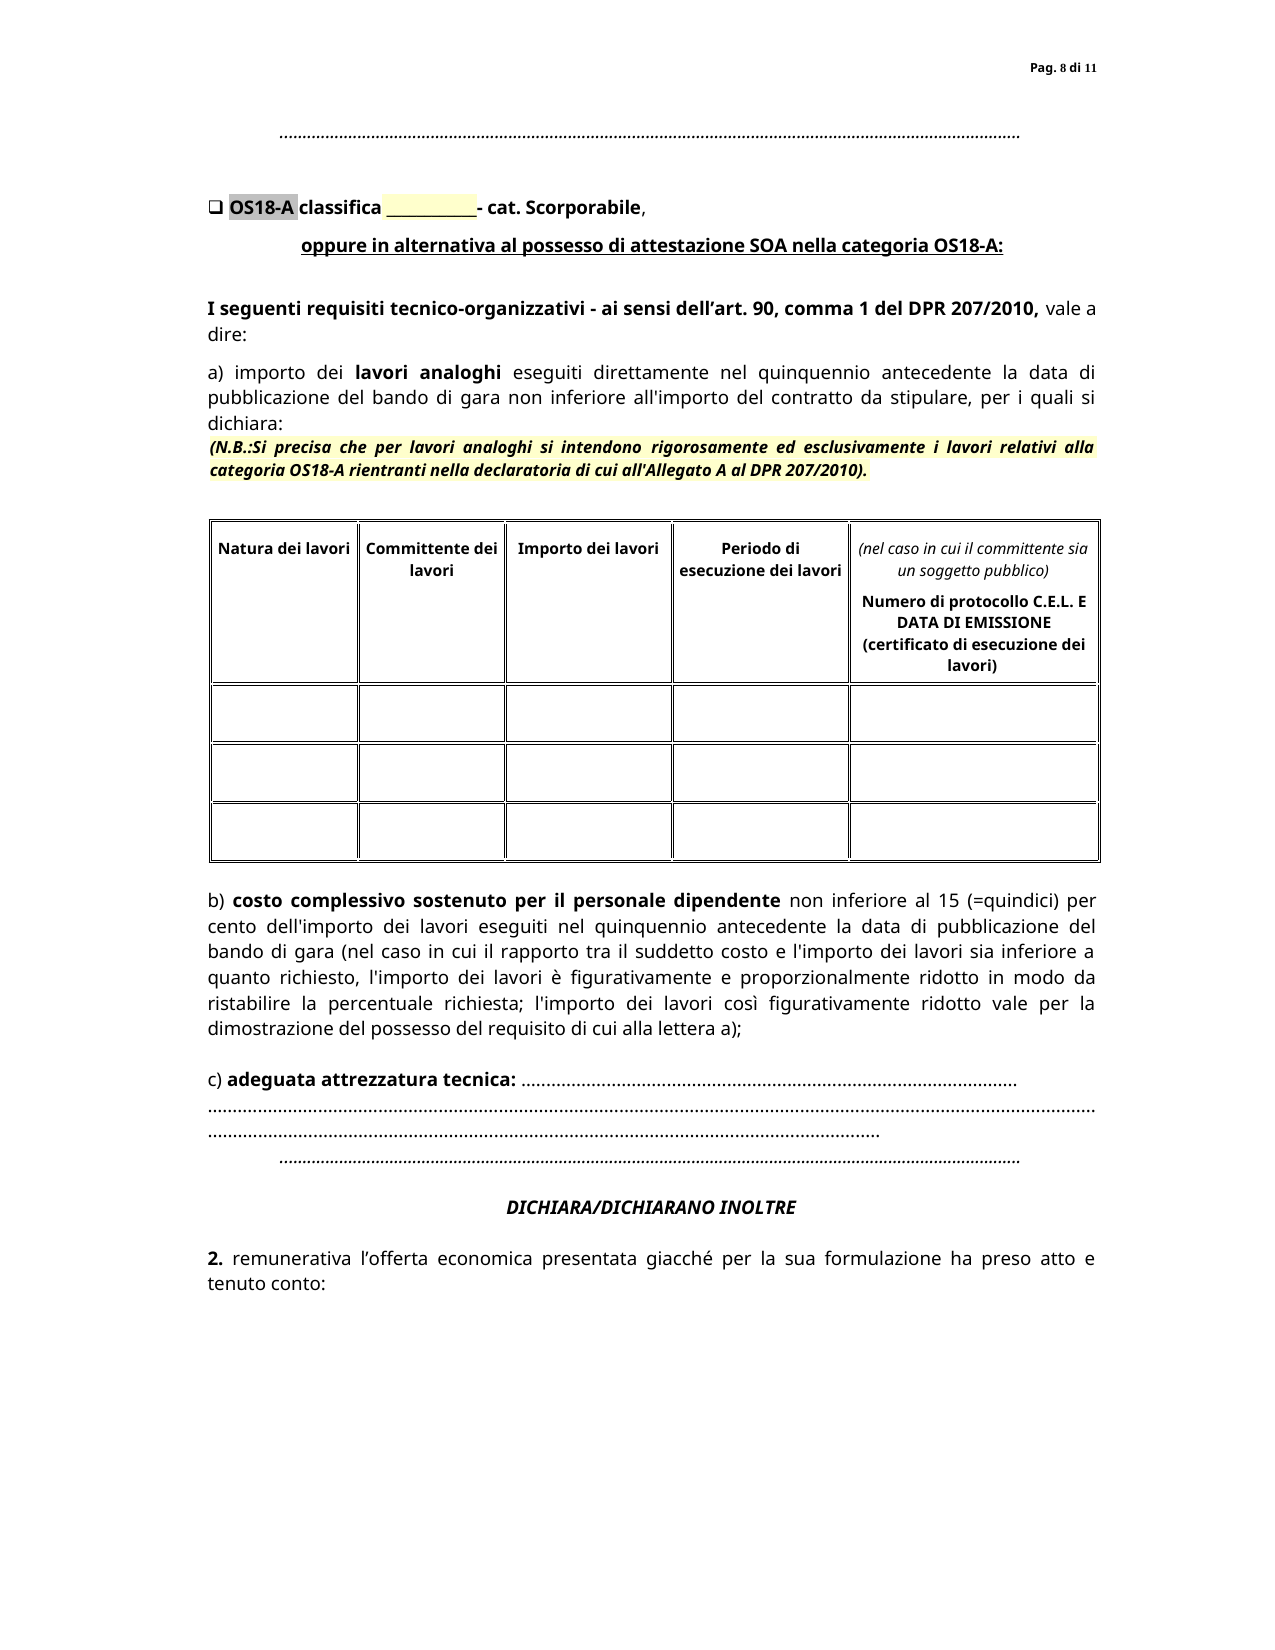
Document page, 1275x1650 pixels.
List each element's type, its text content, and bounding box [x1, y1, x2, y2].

table_header Importo dei lavori [505, 520, 672, 682]
table_cell [360, 686, 504, 741]
table_cell [360, 745, 504, 801]
list Dichiara/dichiarano inoltre [207, 1194, 1097, 1219]
table_cell [849, 801, 1099, 860]
table_cell [672, 804, 849, 860]
table_cell [358, 801, 505, 860]
table_header Periodo di esecuzione dei lavori [672, 520, 849, 682]
list …............................................................................................................................................................... [207, 118, 1097, 144]
text (N.B.:Si precisa che per lavori analoghi si intendono rigorosamente ed esclusivamente i lavori relativi alla categoria OS18-A rientranti nella declaratoria di cui all'Allegato A al DPR 207/2010). [209, 436, 1097, 481]
list oppure in alternativa al possesso di attestazione SOA nella categoria OS18-A: [207, 232, 1097, 258]
table_header Natura dei lavori [210, 520, 358, 682]
list c) adeguata attrezzatura tecnica: …................................................................................................ [207, 1066, 1097, 1092]
list a) importo dei lavori analoghi eseguiti direttamente nel quinquennio antecedente la data di pubblicazione del bando di gara non inferiore all'importo del contratto da stipulare, per i quali si dichiara: [207, 359, 1097, 436]
list I seguenti requisiti tecnico-organizzativi - ai sensi dell’art. 90, comma 1 del DPR 207/2010, vale a dire: [207, 296, 1097, 347]
list OS18-A classifica ____________- cat. Scorporabile, [207, 194, 1097, 220]
list ….................................................................................................................................................................................................................................................................................................................... [207, 1092, 1097, 1143]
table_header Committente dei lavori [358, 520, 505, 682]
table_cell [210, 741, 358, 801]
text 2. remunerativa l’offerta economica presentata giacché per la sua formulazione ha preso atto e tenuto conto: [207, 1245, 1097, 1296]
table_cell [210, 801, 358, 860]
table_cell [505, 801, 672, 860]
list b) costo complessivo sostenuto per il personale dipendente non inferiore al 15 (=quindici) per cento dell'importo dei lavori eseguiti nel quinquennio antecedente la data di pubblicazione del bando di gara (nel caso in cui il rapporto tra il suddetto costo e l'importo dei lavori sia inferiore a quanto richiesto, l'importo dei lavori è figurativamente e proporzionalmente ridotto in modo da ristabilire la percentuale richiesta; l'importo dei lavori così figurativamente ridotto vale per la dimostrazione del possesso del requisito di cui alla lettera a); [207, 888, 1097, 1041]
table_cell [507, 745, 671, 801]
list …............................................................................................................................................................... [207, 1143, 1097, 1168]
table_cell [507, 686, 671, 741]
table_cell [674, 686, 848, 741]
table_cell [849, 741, 1099, 801]
table_cell [849, 682, 1099, 741]
table_cell [674, 745, 848, 801]
table_header (nel caso in cui il committente sia un soggetto pubblico) Numero di protocollo C.E.L. E DATA DI EMISSIONE (certificato di esecuzione dei lavori) [849, 520, 1099, 682]
table_cell [210, 682, 358, 741]
